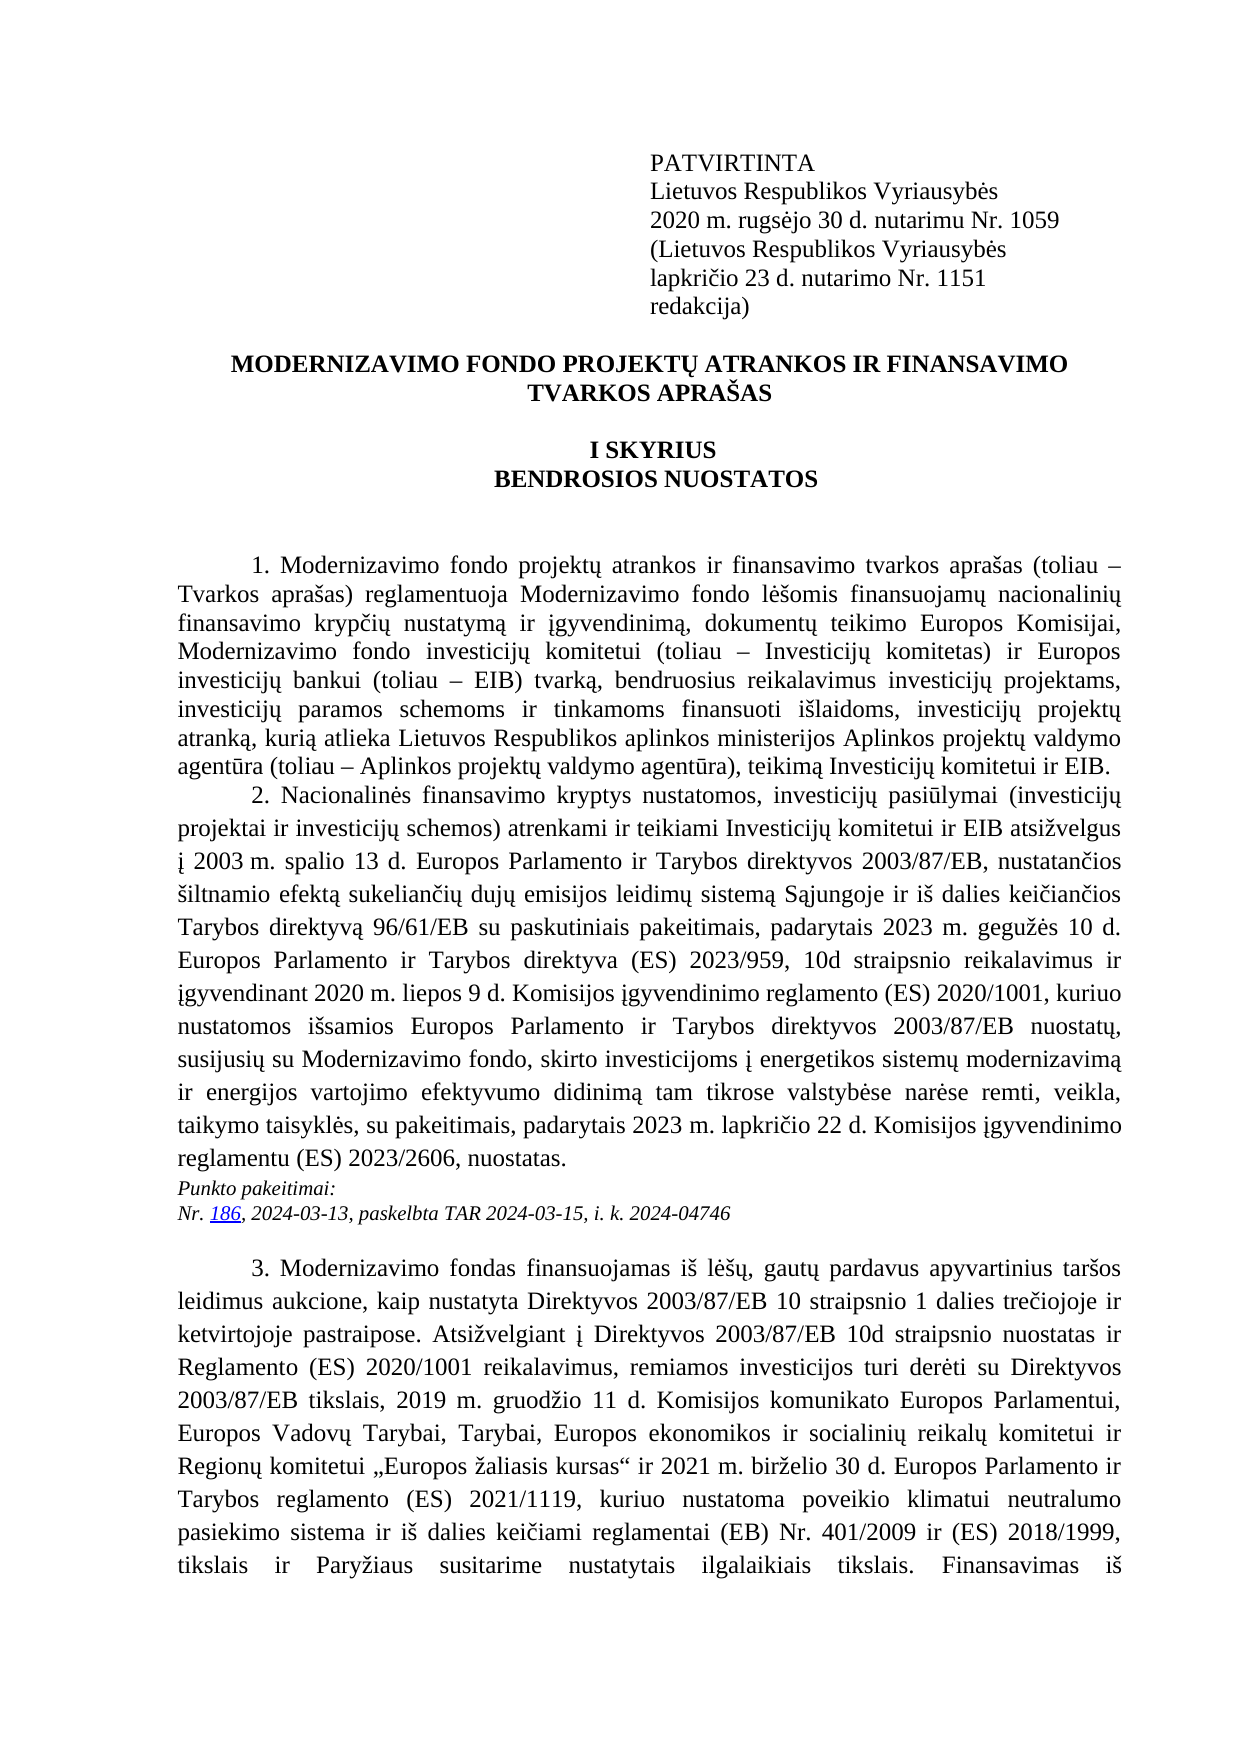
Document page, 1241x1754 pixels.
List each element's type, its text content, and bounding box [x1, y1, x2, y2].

text Nr. 186, 2024-03-13, paskelbta TAR 2024-03-15, i. k. 2024-04746 [177, 1200, 1122, 1224]
text 3. Modernizavimo fondas finansuojamas iš lėšų, gautų pardavus apyvartinius taršos leidimus aukcione, kaip nustatyta Direktyvos 2003/87/EB 10 straipsnio 1 dalies trečiojoje ir ketvirtojoje pastraipose. Atsižvelgiant į Direktyvos 2003/87/EB 10d straipsnio nuostatas ir Reglamento (ES) 2020/1001 reikalavimus, remiamos investicijos turi derėti su Direktyvos 2003/87/EB tikslais, 2019 m. gruodžio 11 d. Komisijos komunikato Europos Parlamentui, Europos Vadovų Tarybai, Tarybai, Europos ekonomikos ir socialinių reikalų komitetui ir Regionų komitetui „Europos žaliasis kursas“ ir 2021 m. birželio 30 d. Europos Parlamento ir Tarybos reglamento (ES) 2021/1119, kuriuo nustatoma poveikio klimatui neutralumo pasiekimo sistema ir iš dalies keičiami reglamentai (EB) Nr. 401/2009 ir (ES) 2018/1999, tikslais ir Paryžiaus susitarime nustatytais ilgalaikiais tikslais. Finansavimas iš [177, 1253, 1122, 1579]
text BENDROSIOS NUOSTATOS [177, 464, 1122, 493]
text PATVIRTINTA [177, 148, 1122, 176]
text I SKYRIUS [177, 435, 1122, 464]
text redakcija) [177, 291, 1122, 320]
text (Lietuvos Respublikos Vyriausybės [177, 234, 1122, 263]
text Punkto pakeitimai: [177, 1176, 1122, 1200]
text 2. Nacionalinės finansavimo kryptys nustatomos, investicijų pasiūlymai (investicijų projektai ir investicijų schemos) atrenkami ir teikiami Investicijų komitetui ir EIB atsižvelgus į 2003 m. spalio 13 d. Europos Parlamento ir Tarybos direktyvos 2003/87/EB, nustatančios šiltnamio efektą sukeliančių dujų emisijos leidimų sistemą Sąjungoje ir iš dalies keičiančios Tarybos direktyvą 96/61/EB su paskutiniais pakeitimais, padarytais 2023 m. gegužės 10 d. Europos Parlamento ir Tarybos direktyva (ES) 2023/959, 10d straipsnio reikalavimus ir įgyvendinant 2020 m. liepos 9 d. Komisijos įgyvendinimo reglamento (ES) 2020/1001, kuriuo nustatomos išsamios Europos Parlamento ir Tarybos direktyvos 2003/87/EB nuostatų, susijusių su Modernizavimo fondo, skirto investicijoms į energetikos sistemų modernizavimą ir energijos vartojimo efektyvumo didinimą tam tikrose valstybėse narėse remti, veikla, taikymo taisyklės, su pakeitimais, padarytais 2023 m. lapkričio 22 d. Komisijos įgyvendinimo reglamentu (ES) 2023/2606, nuostatas. [177, 780, 1122, 1172]
text MODERNIZAVIMO FONDO PROJEKTŲ ATRANKOS IR FINANSAVIMO tvarkos APRAŠas [177, 349, 1122, 406]
text lapkričio 23 d. nutarimo Nr. 1151 [177, 263, 1122, 291]
text Lietuvos Respublikos Vyriausybės [177, 176, 1122, 205]
text 1. Modernizavimo fondo projektų atrankos ir finansavimo tvarkos aprašas (toliau – Tvarkos aprašas) reglamentuoja Modernizavimo fondo lėšomis finansuojamų nacionalinių finansavimo krypčių nustatymą ir įgyvendinimą, dokumentų teikimo Europos Komisijai, Modernizavimo fondo investicijų komitetui (toliau – Investicijų komitetas) ir Europos investicijų bankui (toliau – EIB) tvarką, bendruosius reikalavimus investicijų projektams, investicijų paramos schemoms ir tinkamoms finansuoti išlaidoms, investicijų projektų atranką, kurią atlieka Lietuvos Respublikos aplinkos ministerijos Aplinkos projektų valdymo agentūra (toliau – Aplinkos projektų valdymo agentūra), teikimą Investicijų komitetui ir EIB. [177, 550, 1122, 780]
text 2020 m. rugsėjo 30 d. nutarimu Nr. 1059 [177, 205, 1122, 234]
